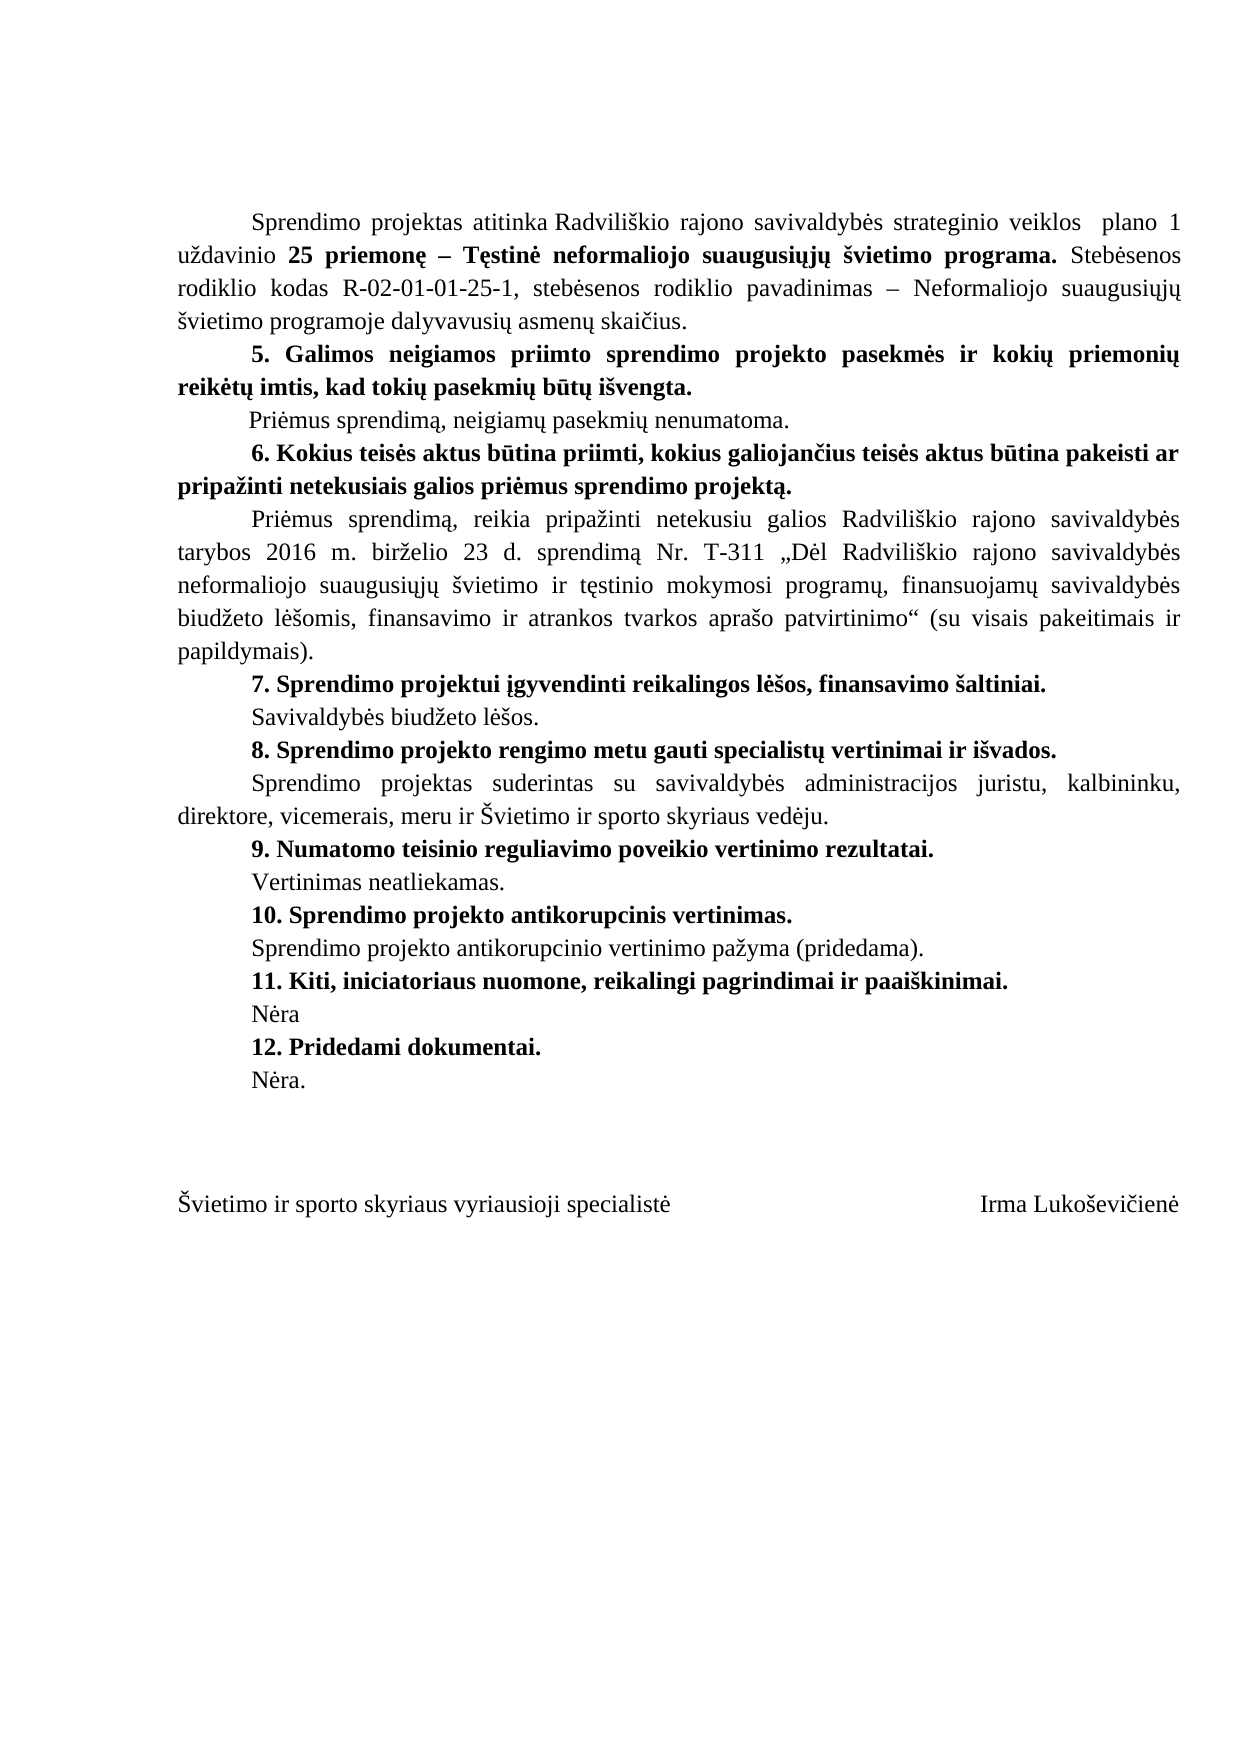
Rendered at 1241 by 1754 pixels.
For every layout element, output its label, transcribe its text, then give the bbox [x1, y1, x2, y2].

text Priėmus sprendimą, reikia pripažinti netekusiu galios Radviliškio rajono savivaldybės tarybos 2016 m. birželio 23 d. sprendimą Nr. T-311 „Dėl Radviliškio rajono savivaldybės neformaliojo suaugusiųjų švietimo ir tęstinio mokymosi programų, finansuojamų savivaldybės biudžeto lėšomis, finansavimo ir atrankos tvarkos aprašo patvirtinimo“ (su visais pakeitimais ir papildymais). [177, 504, 1181, 665]
text Sprendimo projektas atitinka Radviliškio rajono savivaldybės strateginio veiklos plano 1 uždavinio 25 priemonę – Tęstinė neformaliojo suaugusiųjų švietimo programa. Stebėsenos rodiklio kodas R-02-01-01-25-1, stebėsenos rodiklio pavadinimas – Neformaliojo suaugusiųjų švietimo programoje dalyvavusių asmenų skaičius. [177, 207, 1181, 334]
text 8. Sprendimo projekto rengimo metu gauti specialistų vertinimai ir išvados. [177, 735, 1181, 764]
text 10. Sprendimo projekto antikorupcinis vertinimas. [177, 900, 1181, 929]
text 7. Sprendimo projektui įgyvendinti reikalingos lėšos, finansavimo šaltiniai. [177, 669, 1181, 698]
text 9. Numatomo teisinio reguliavimo poveikio vertinimo rezultatai. [177, 834, 1181, 863]
text Vertinimas neatliekamas. [177, 867, 1181, 896]
text Nėra. [177, 1065, 1181, 1094]
text Priėmus sprendimą, neigiamų pasekmių nenumatoma. [177, 405, 1181, 433]
text Sprendimo projekto antikorupcinio vertinimo pažyma (pridedama). [177, 933, 1181, 962]
text 12. Pridedami dokumentai. [177, 1032, 1181, 1061]
text Sprendimo projektas suderintas su savivaldybės administracijos juristu, kalbininku, direktore, vicemerais, meru ir Švietimo ir sporto skyriaus vedėju. [177, 768, 1181, 830]
text Švietimo ir sporto skyriaus vyriausioji specialistė Irma Lukoševičienė [177, 1189, 1181, 1217]
text Nėra [177, 999, 1181, 1028]
text 5. Galimos neigiamos priimto sprendimo projekto pasekmės ir kokių priemonių reikėtų imtis, kad tokių pasekmių būtų išvengta. [177, 339, 1181, 401]
text 11. Kiti, iniciatoriaus nuomone, reikalingi pagrindimai ir paaiškinimai. [177, 966, 1181, 995]
text 6. Kokius teisės aktus būtina priimti, kokius galiojančius teisės aktus būtina pakeisti ar pripažinti netekusiais galios priėmus sprendimo projektą. [177, 438, 1181, 499]
text Savivaldybės biudžeto lėšos. [177, 702, 1181, 731]
